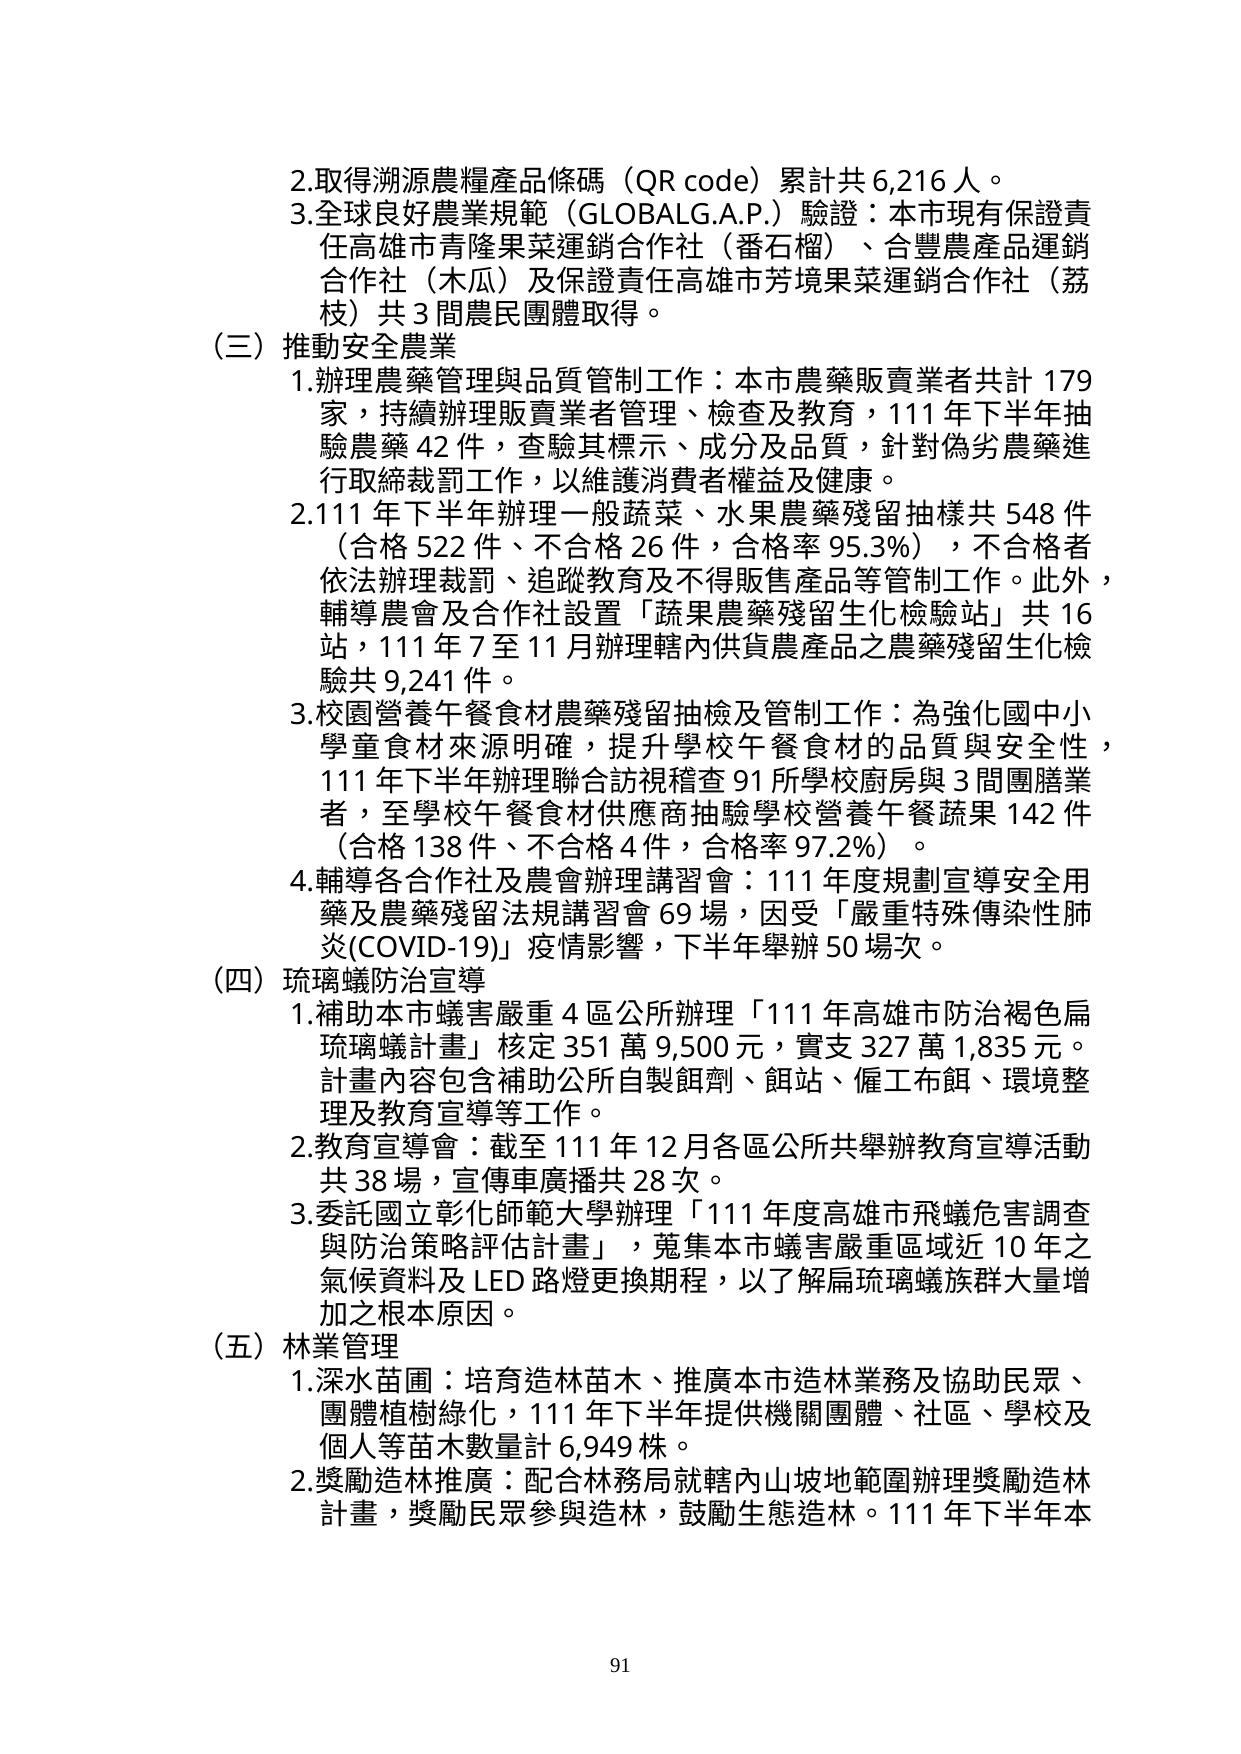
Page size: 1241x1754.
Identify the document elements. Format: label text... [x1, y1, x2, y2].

text 1.辦理農藥管理與品質管制工作：本市農藥販賣業者共計179家，持續辦理販賣業者管理、檢查及教育，111年下半年抽驗農藥42件，查驗其標示、成分及品質，針對偽劣農藥進行取締裁罰工作，以維護消費者權益及健康。 [289, 364, 1092, 498]
text 2.取得溯源農糧產品條碼（QR code）累計共6,216人。 [289, 164, 1092, 198]
text 3.校園營養午餐食材農藥殘留抽檢及管制工作：為強化國中小學童食材來源明確，提升學校午餐食材的品質與安全性，111年下半年辦理聯合訪視稽查91所學校廚房與3間團膳業者，至學校午餐食材供應商抽驗學校營養午餐蔬果142件（合格138件、不合格4件，合格率97.2%）。 [289, 698, 1092, 864]
text 3.全球良好農業規範（GLOBALG.A.P.）驗證：本市現有保證責任高雄市青隆果菜運銷合作社（番石榴）、合豐農產品運銷合作社（木瓜）及保證責任高雄市芳境果菜運銷合作社（荔枝）共3間農民團體取得。 [289, 198, 1092, 331]
text 4.輔導各合作社及農會辦理講習會：111年度規劃宣導安全用藥及農藥殘留法規講習會69場，因受「嚴重特殊傳染性肺炎(COVID-19)」疫情影響，下半年舉辦50場次。 [289, 864, 1092, 964]
text （三）推動安全農業 [195, 331, 1092, 364]
text （四）琉璃蟻防治宣導 [195, 964, 1092, 998]
text 2.獎勵造林推廣：配合林務局就轄內山坡地範圍辦理獎勵造林計畫，獎勵民眾參與造林，鼓勵生態造林。111年下半年本 [289, 1464, 1092, 1531]
text 3.委託國立彰化師範大學辦理「111年度高雄市飛蟻危害調查與防治策略評估計畫」，蒐集本市蟻害嚴重區域近10年之氣候資料及LED路燈更換期程，以了解扁琉璃蟻族群大量增加之根本原因。 [289, 1198, 1092, 1331]
text （五）林業管理 [195, 1331, 1092, 1364]
text 2.教育宣導會：截至111年12月各區公所共舉辦教育宣導活動共38場，宣傳車廣播共28次。 [289, 1131, 1092, 1198]
text 1.深水苗圃：培育造林苗木、推廣本市造林業務及協助民眾、團體植樹綠化，111年下半年提供機關團體、社區、學校及個人等苗木數量計6,949株。 [289, 1364, 1092, 1464]
text 2.111年下半年辦理一般蔬菜、水果農藥殘留抽樣共548件（合格522件、不合格26件，合格率95.3%），不合格者依法辦理裁罰、追蹤教育及不得販售產品等管制工作。此外，輔導農會及合作社設置「蔬果農藥殘留生化檢驗站」共16站，111年7至11月辦理轄內供貨農產品之農藥殘留生化檢驗共9,241件。 [289, 498, 1092, 698]
text 1.補助本市蟻害嚴重4區公所辦理「111年高雄市防治褐色扁琉璃蟻計畫」核定351萬9,500元，實支327萬1,835元。計畫內容包含補助公所自製餌劑、餌站、僱工布餌、環境整理及教育宣導等工作。 [289, 998, 1092, 1131]
